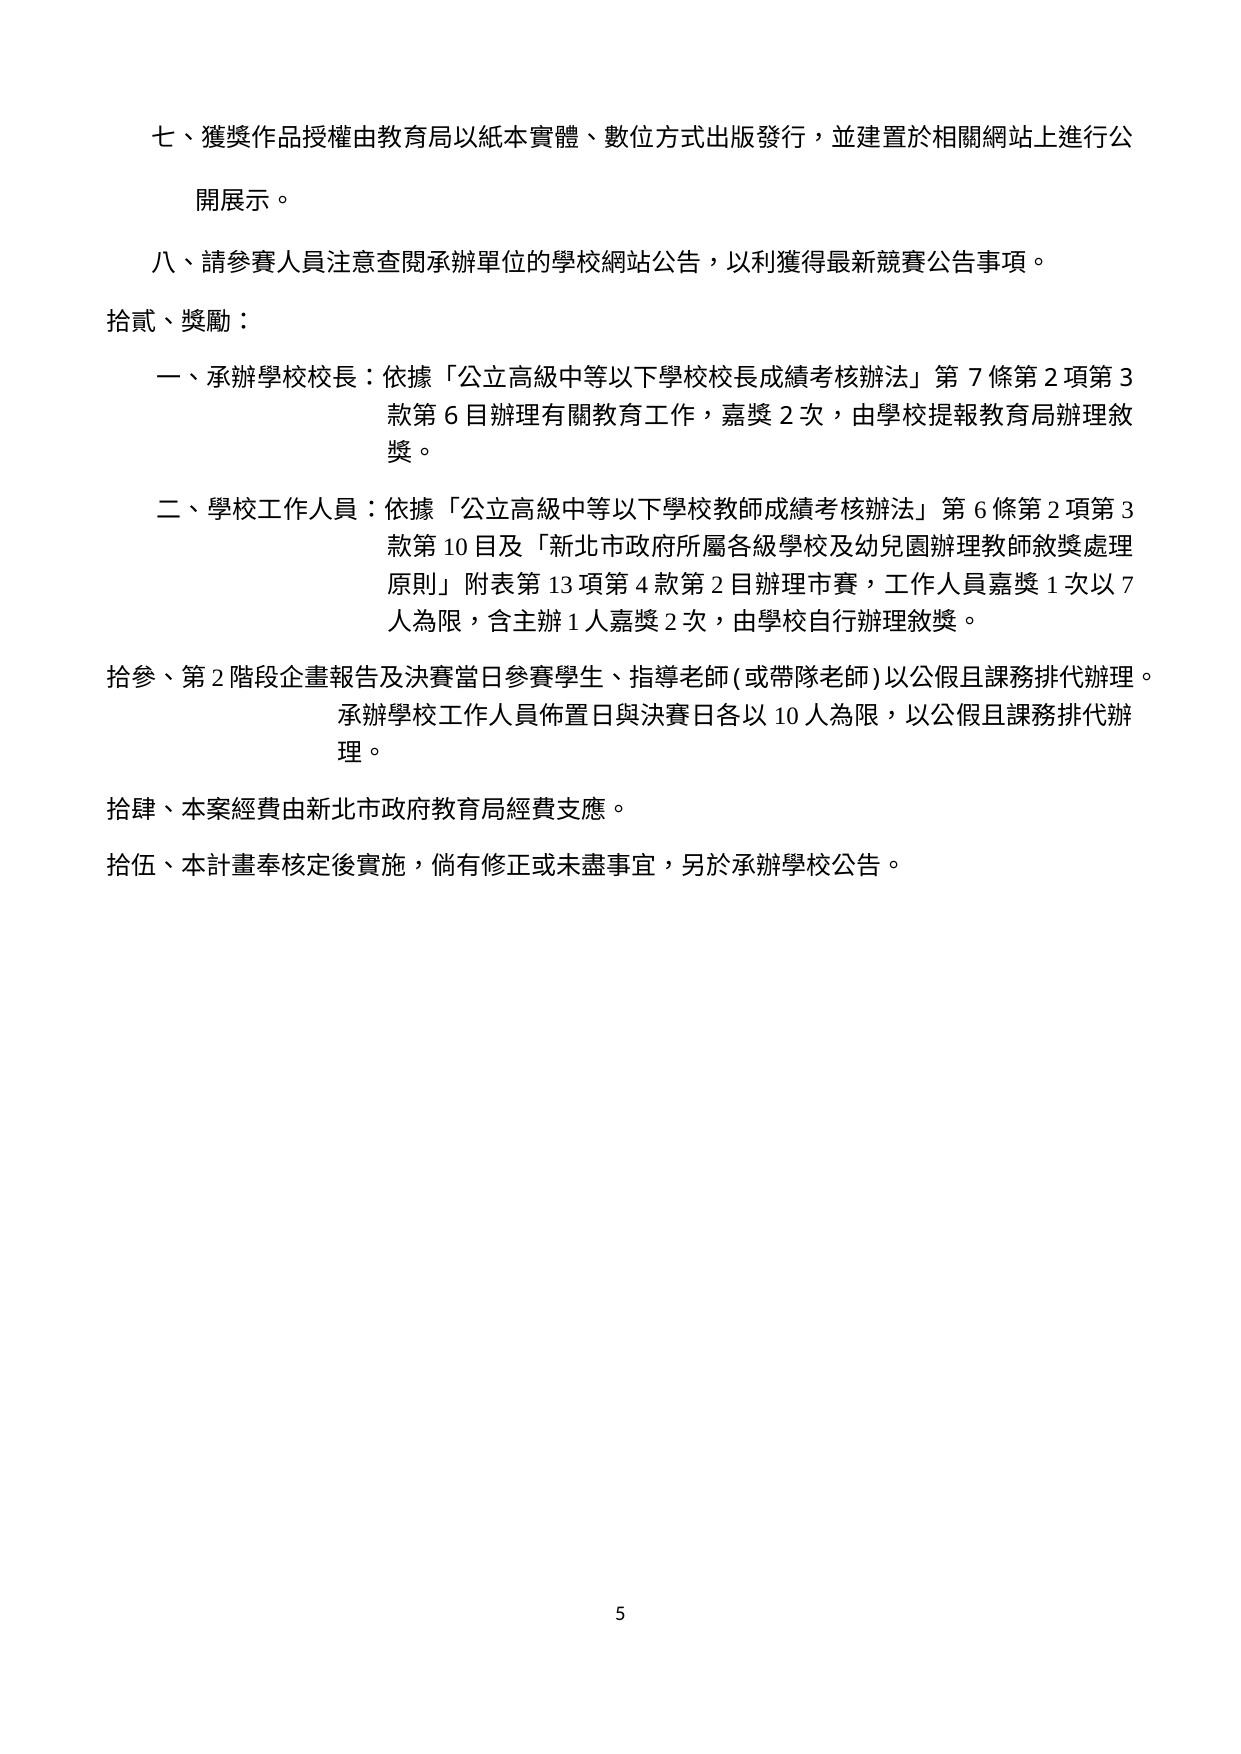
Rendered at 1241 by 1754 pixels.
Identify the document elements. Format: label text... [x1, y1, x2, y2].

text 二、學校工作人員：依據「公立高級中等以下學校教師成績考核辦法」第6條第2項第3款第10目及「新北市政府所屬各級學校及幼兒園辦理教師敘獎處理原則」附表第13項第4款第2目辦理市賽，工作人員嘉獎1次以7人為限，含主辦1人嘉獎2次，由學校自行辦理敘獎。 [156, 488, 1134, 638]
text 一、承辦學校校長：依據「公立高級中等以下學校校長成績考核辦法」第7條第2項第3款第6目辦理有關教育工作，嘉獎2次，由學校提報教育局辦理敘獎。 [156, 357, 1134, 469]
text 拾伍、本計畫奉核定後實施，倘有修正或未盡事宜，另於承辦學校公告。 [106, 844, 1134, 882]
text 七、獲獎作品授權由教育局以紙本實體、數位方式出版發行，並建置於相關網站上進行公開展示。 [151, 94, 1134, 219]
text 拾參、第2階段企畫報告及決賽當日參賽學生、指導老師(或帶隊老師)以公假且課務排代辦理。承辦學校工作人員佈置日與決賽日各以10人為限，以公假且課務排代辦理。 [106, 657, 1134, 769]
text 拾肆、本案經費由新北市政府教育局經費支應。 [106, 788, 1134, 825]
text 拾貳、獎勵： [106, 300, 1134, 338]
text 八、請參賽人員注意查閱承辦單位的學校網站公告，以利獲得最新競賽公告事項。 [151, 219, 1134, 282]
